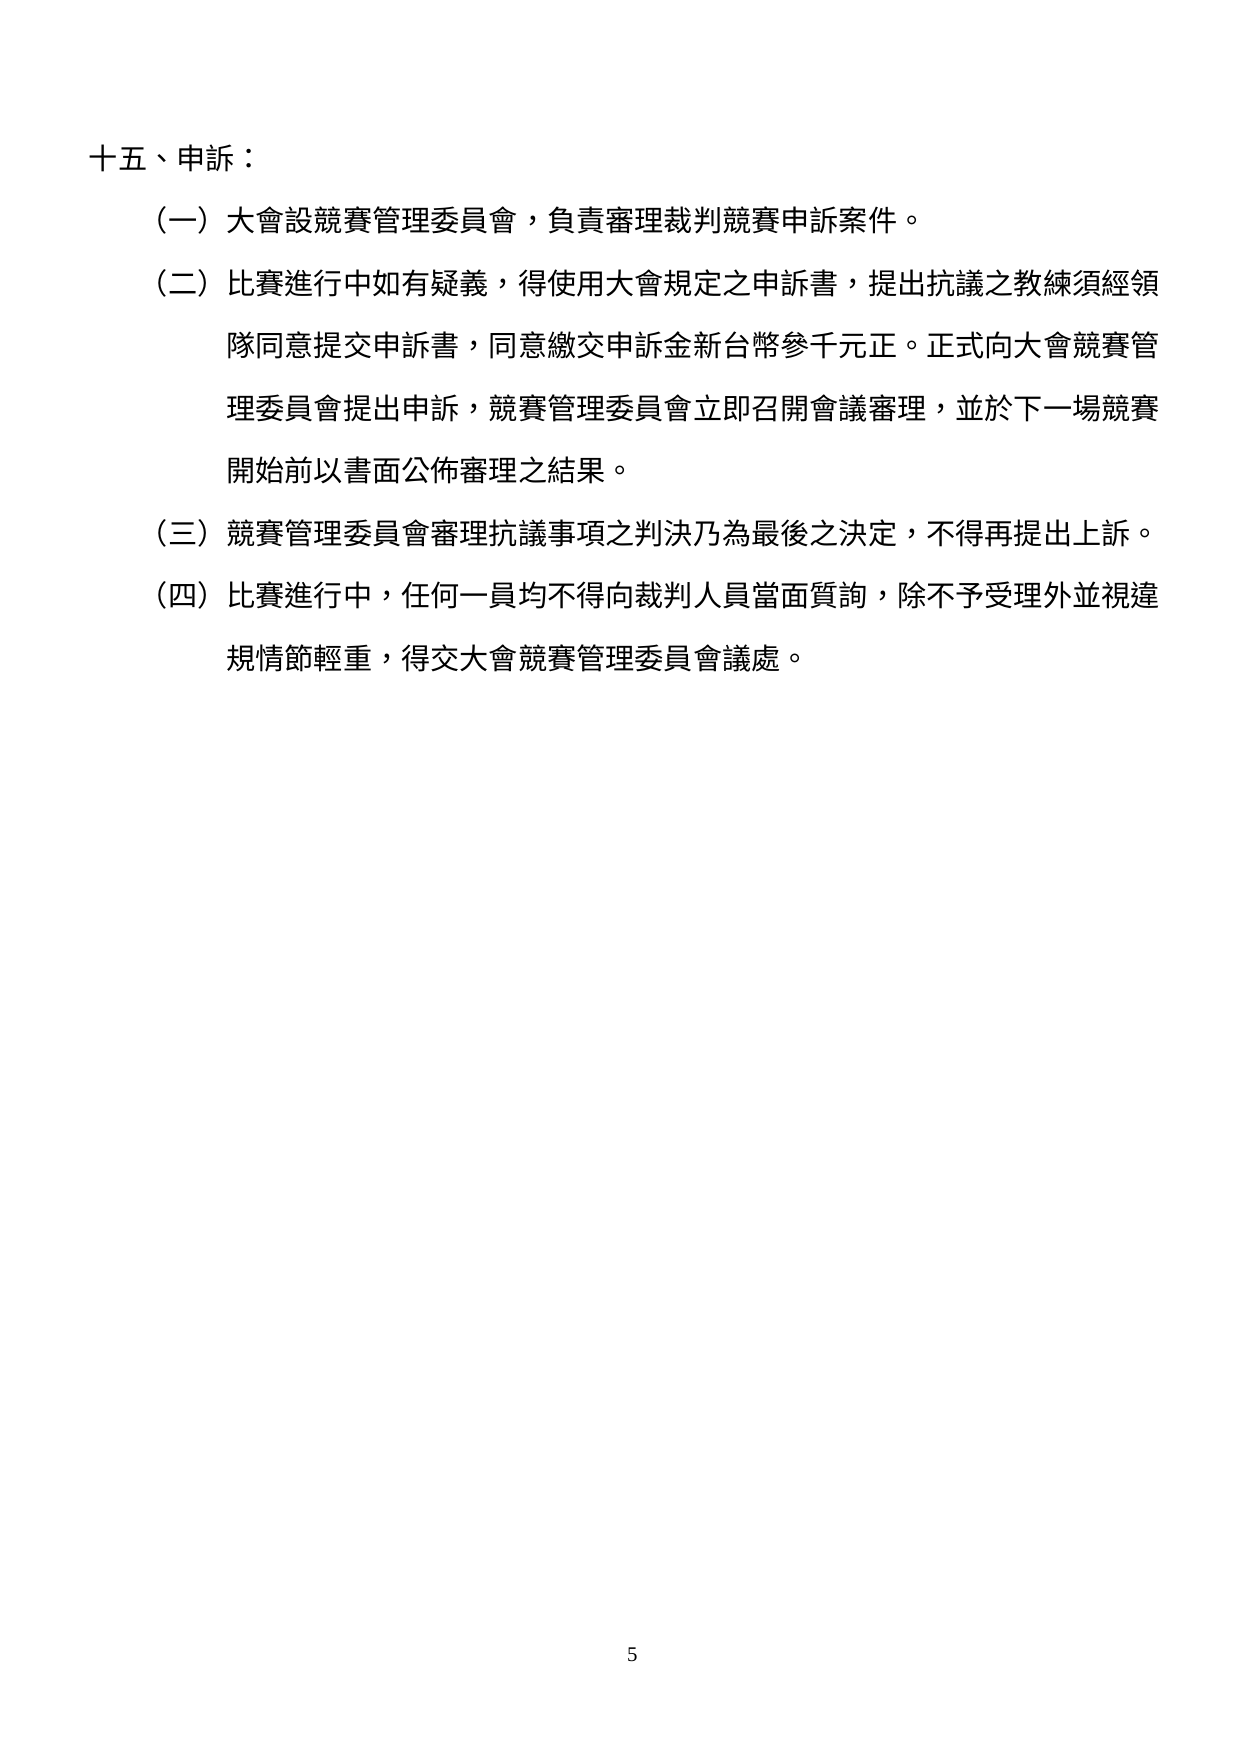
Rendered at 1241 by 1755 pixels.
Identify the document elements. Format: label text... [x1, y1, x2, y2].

text （四）比賽進行中，任何一員均不得向裁判人員當面質詢，除不予受理外並視違規情節輕重，得交大會競賽管理委員會議處。 [139, 552, 1175, 677]
text 十五、申訴： [89, 115, 1175, 177]
text （三）競賽管理委員會審理抗議事項之判決乃為最後之決定，不得再提出上訴。 [139, 490, 1175, 552]
text （一）大會設競賽管理委員會，負責審理裁判競賽申訴案件。 [139, 177, 1175, 240]
text （二）比賽進行中如有疑義，得使用大會規定之申訴書，提出抗議之教練須經領隊同意提交申訴書，同意繳交申訴金新台幣參千元正。正式向大會競賽管理委員會提出申訴，競賽管理委員會立即召開會議審理，並於下一場競賽開始前以書面公佈審理之結果。 [139, 240, 1175, 490]
